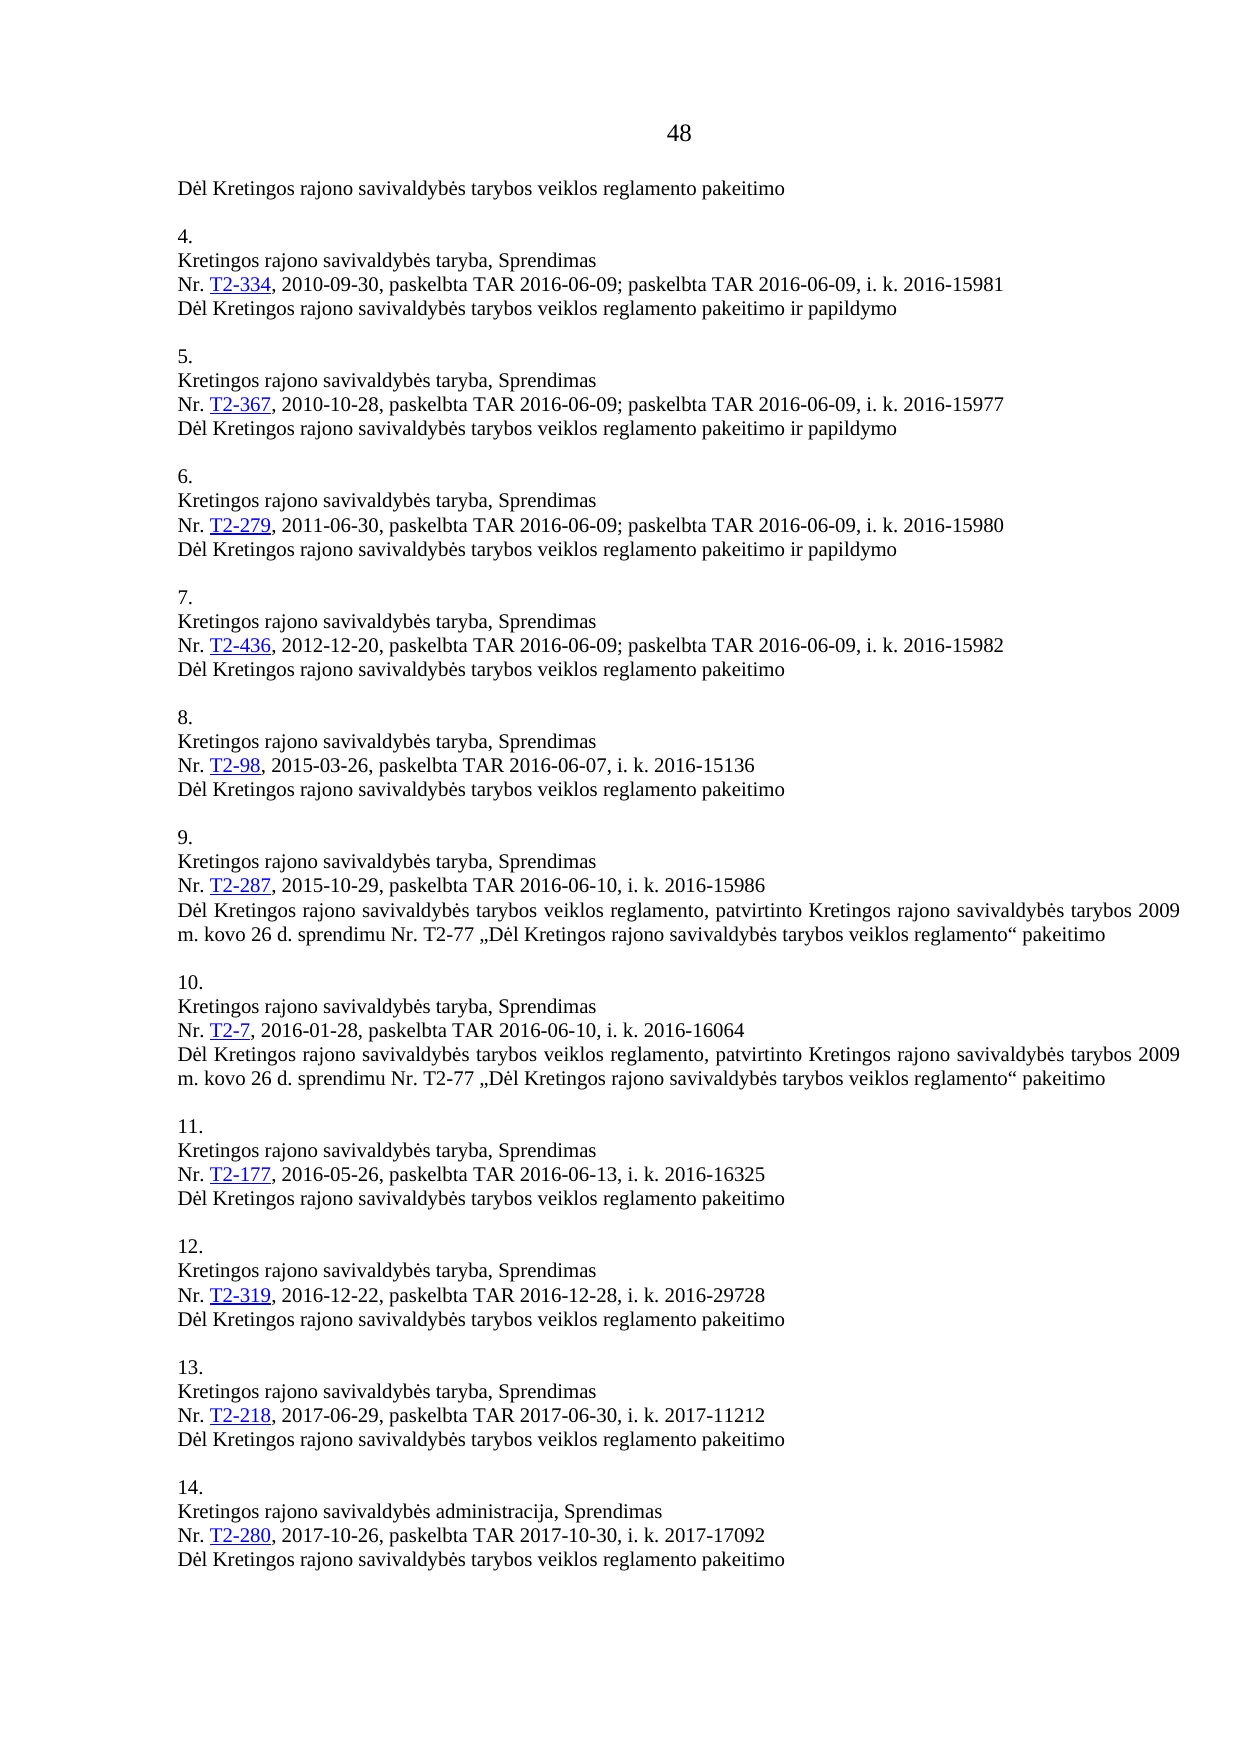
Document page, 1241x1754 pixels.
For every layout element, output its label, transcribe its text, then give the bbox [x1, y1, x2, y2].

text 14. [177, 1475, 1181, 1499]
text Dėl Kretingos rajono savivaldybės tarybos veiklos reglamento pakeitimo [177, 777, 1181, 801]
text Dėl Kretingos rajono savivaldybės tarybos veiklos reglamento pakeitimo [177, 1427, 1181, 1451]
text Kretingos rajono savivaldybės taryba, Sprendimas [177, 368, 1181, 392]
text Kretingos rajono savivaldybės taryba, Sprendimas [177, 488, 1181, 512]
text 5. [177, 344, 1181, 368]
text 11. [177, 1114, 1181, 1138]
text Nr. T2-280, 2017-10-26, paskelbta TAR 2017-10-30, i. k. 2017-17092 [177, 1523, 1181, 1547]
text 6. [177, 464, 1181, 488]
text Nr. T2-319, 2016-12-22, paskelbta TAR 2016-12-28, i. k. 2016-29728 [177, 1282, 1181, 1307]
text Kretingos rajono savivaldybės taryba, Sprendimas [177, 994, 1181, 1018]
text 4. [177, 224, 1181, 248]
text 10. [177, 970, 1181, 994]
text Dėl Kretingos rajono savivaldybės tarybos veiklos reglamento pakeitimo [177, 176, 1181, 200]
text Dėl Kretingos rajono savivaldybės tarybos veiklos reglamento pakeitimo ir papildymo [177, 296, 1181, 320]
text Kretingos rajono savivaldybės taryba, Sprendimas [177, 609, 1181, 633]
text Kretingos rajono savivaldybės taryba, Sprendimas [177, 248, 1181, 272]
text Kretingos rajono savivaldybės taryba, Sprendimas [177, 849, 1181, 873]
text Nr. T2-367, 2010-10-28, paskelbta TAR 2016-06-09; paskelbta TAR 2016-06-09, i. k. 2016-15977 [177, 392, 1181, 416]
text Kretingos rajono savivaldybės taryba, Sprendimas [177, 1258, 1181, 1282]
text Nr. T2-177, 2016-05-26, paskelbta TAR 2016-06-13, i. k. 2016-16325 [177, 1162, 1181, 1186]
text Dėl Kretingos rajono savivaldybės tarybos veiklos reglamento pakeitimo [177, 1307, 1181, 1331]
text Dėl Kretingos rajono savivaldybės tarybos veiklos reglamento pakeitimo [177, 657, 1181, 681]
text Dėl Kretingos rajono savivaldybės tarybos veiklos reglamento pakeitimo [177, 1547, 1181, 1571]
text Dėl Kretingos rajono savivaldybės tarybos veiklos reglamento pakeitimo ir papildymo [177, 537, 1181, 561]
text Nr. T2-98, 2015-03-26, paskelbta TAR 2016-06-07, i. k. 2016-15136 [177, 753, 1181, 777]
text Nr. T2-7, 2016-01-28, paskelbta TAR 2016-06-10, i. k. 2016-16064 [177, 1018, 1181, 1042]
text Nr. T2-218, 2017-06-29, paskelbta TAR 2017-06-30, i. k. 2017-11212 [177, 1403, 1181, 1427]
text 9. [177, 825, 1181, 849]
text Nr. T2-279, 2011-06-30, paskelbta TAR 2016-06-09; paskelbta TAR 2016-06-09, i. k. 2016-15980 [177, 512, 1181, 537]
text 7. [177, 585, 1181, 609]
text Kretingos rajono savivaldybės taryba, Sprendimas [177, 1379, 1181, 1403]
text 13. [177, 1355, 1181, 1379]
text Dėl Kretingos rajono savivaldybės tarybos veiklos reglamento, patvirtinto Kretingos rajono savivaldybės tarybos 2009 m. kovo 26 d. sprendimu Nr. T2-77 „Dėl Kretingos rajono savivaldybės tarybos veiklos reglamento“ pakeitimo [177, 1042, 1181, 1090]
text Nr. T2-287, 2015-10-29, paskelbta TAR 2016-06-10, i. k. 2016-15986 [177, 873, 1181, 897]
text Nr. T2-334, 2010-09-30, paskelbta TAR 2016-06-09; paskelbta TAR 2016-06-09, i. k. 2016-15981 [177, 272, 1181, 296]
text 12. [177, 1234, 1181, 1258]
text Nr. T2-436, 2012-12-20, paskelbta TAR 2016-06-09; paskelbta TAR 2016-06-09, i. k. 2016-15982 [177, 633, 1181, 657]
text 8. [177, 705, 1181, 729]
text Kretingos rajono savivaldybės taryba, Sprendimas [177, 729, 1181, 753]
text Kretingos rajono savivaldybės administracija, Sprendimas [177, 1499, 1181, 1523]
text Kretingos rajono savivaldybės taryba, Sprendimas [177, 1138, 1181, 1162]
text Dėl Kretingos rajono savivaldybės tarybos veiklos reglamento, patvirtinto Kretingos rajono savivaldybės tarybos 2009 m. kovo 26 d. sprendimu Nr. T2-77 „Dėl Kretingos rajono savivaldybės tarybos veiklos reglamento“ pakeitimo [177, 897, 1181, 946]
text Dėl Kretingos rajono savivaldybės tarybos veiklos reglamento pakeitimo ir papildymo [177, 416, 1181, 440]
text Dėl Kretingos rajono savivaldybės tarybos veiklos reglamento pakeitimo [177, 1186, 1181, 1210]
